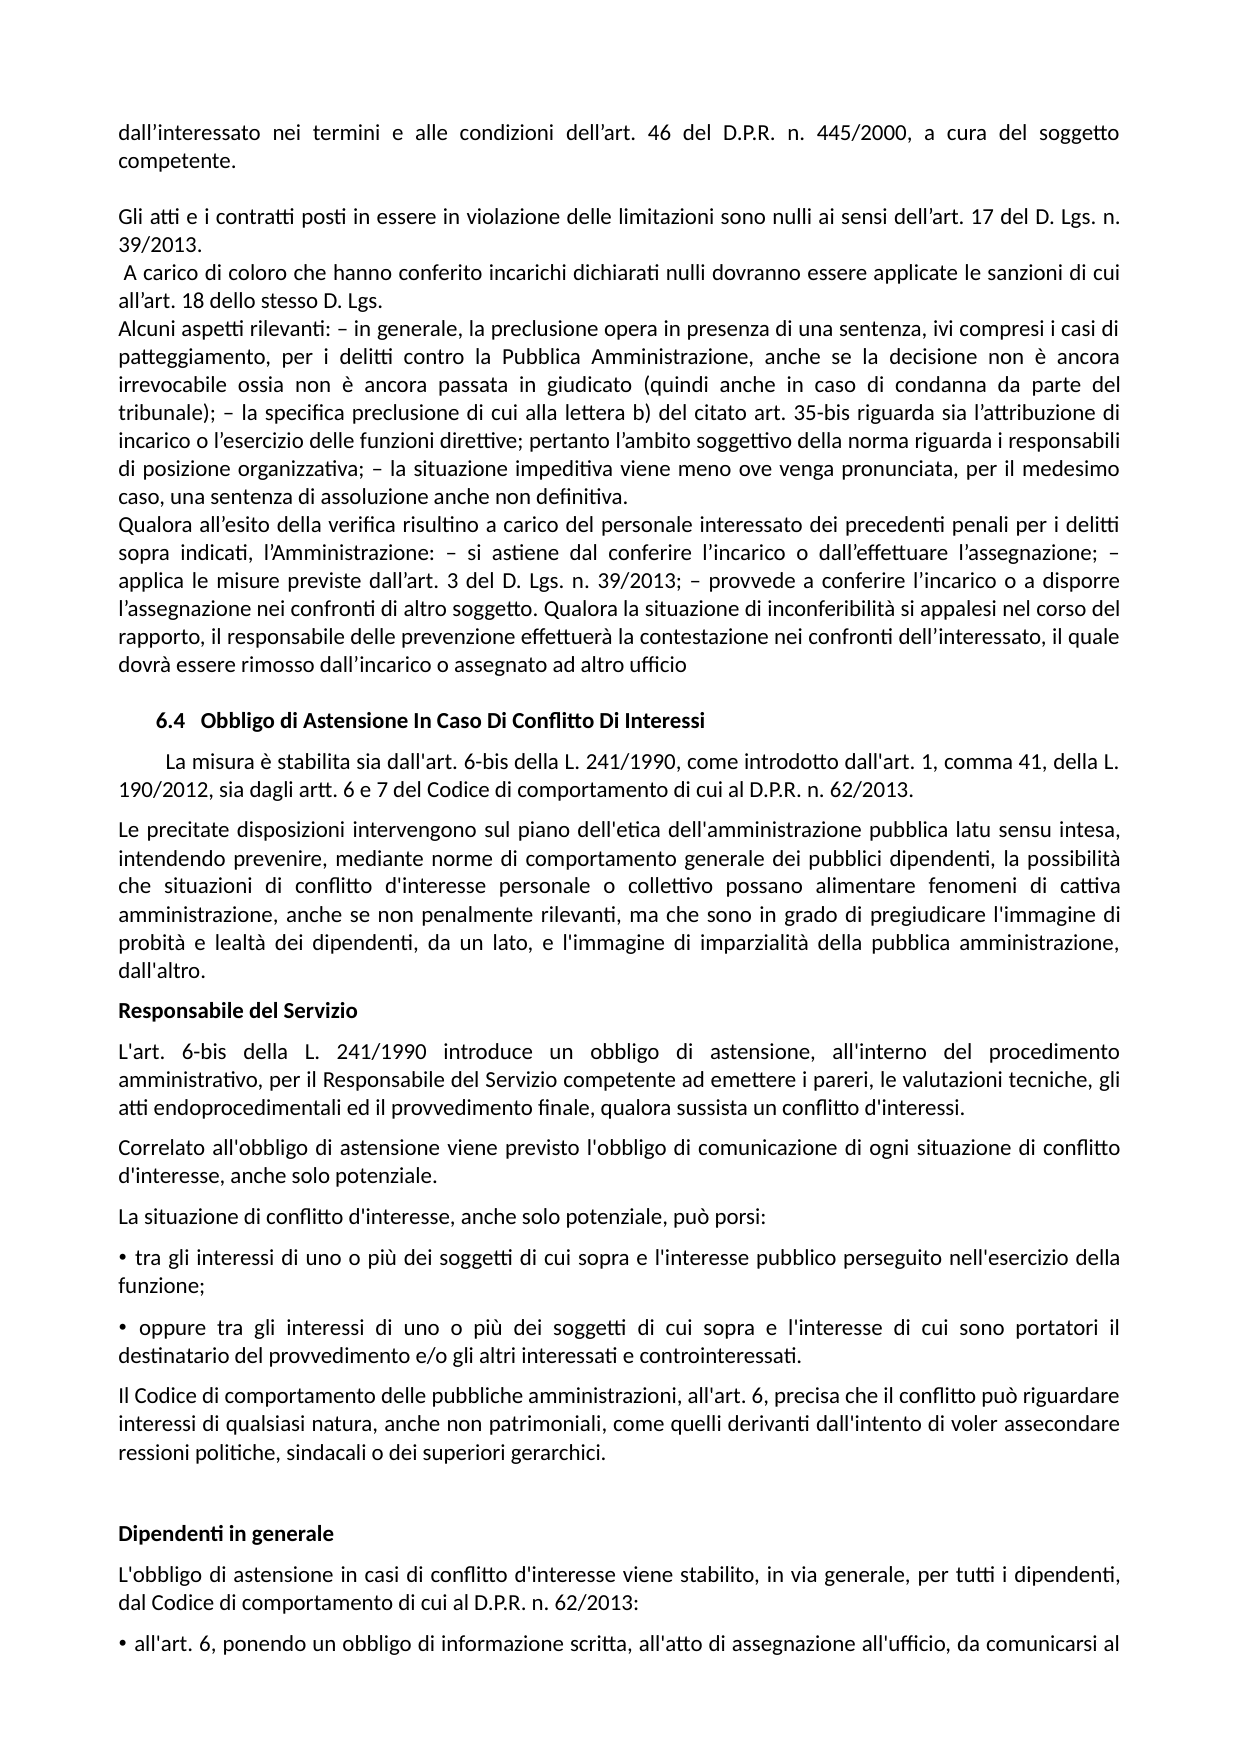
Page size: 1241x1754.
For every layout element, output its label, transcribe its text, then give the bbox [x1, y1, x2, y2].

text Le precitate disposizioni intervengono sul piano dell'etica dell'amministrazione pubblica latu sensu intesa, intendendo prevenire, mediante norme di comportamento generale dei pubblici dipendenti, la possibilità che situazioni di conflitto d'interesse personale o collettivo possano alimentare fenomeni di cattiva amministrazione, anche se non penalmente rilevanti, ma che sono in grado di pregiudicare l'immagine di probità e lealtà dei dipendenti, da un lato, e l'immagine di imparzialità della pubblica amministrazione, dall'altro. [118, 816, 1122, 984]
text Responsabile del Servizio [118, 996, 1122, 1024]
text Il Codice di comportamento delle pubbliche amministrazioni, all'art. 6, precisa che il conflitto può riguardare interessi di qualsiasi natura, anche non patrimoniali, come quelli derivanti dall'intento di voler assecondare ressioni politiche, sindacali o dei superiori gerarchici. [118, 1382, 1122, 1466]
text A carico di coloro che hanno conferito incarichi dichiarati nulli dovranno essere applicate le sanzioni di cui all’art. 18 dello stesso D. Lgs. [118, 258, 1122, 314]
text La misura è stabilita sia dall'art. 6-bis della L. 241/1990, come introdotto dall'art. 1, comma 41, della L. 190/2012, sia dagli artt. 6 e 7 del Codice di comportamento di cui al D.P.R. n. 62/2013. [118, 747, 1122, 803]
text Qualora all’esito della verifica risultino a carico del personale interessato dei precedenti penali per i delitti sopra indicati, l’Amministrazione: – si astiene dal conferire l’incarico o dall’effettuare l’assegnazione; – applica le misure previste dall’art. 3 del D. Lgs. n. 39/2013; – provvede a conferire l’incarico o a disporre l’assegnazione nei confronti di altro soggetto. Qualora la situazione di inconferibilità si appalesi nel corso del rapporto, il responsabile delle prevenzione effettuerà la contestazione nei confronti dell’interessato, il quale dovrà essere rimosso dall’incarico o assegnato ad altro ufficio [118, 510, 1122, 678]
text • oppure tra gli interessi di uno o più dei soggetti di cui sopra e l'interesse di cui sono portatori il destinatario del provvedimento e/o gli altri interessati e controinteressati. [118, 1312, 1122, 1369]
text dall’interessato nei termini e alle condizioni dell’art. 46 del D.P.R. n. 445/2000, a cura del soggetto competente. [118, 118, 1122, 174]
text Alcuni aspetti rilevanti: – in generale, la preclusione opera in presenza di una sentenza, ivi compresi i casi di patteggiamento, per i delitti contro la Pubblica Amministrazione, anche se la decisione non è ancora irrevocabile ossia non è ancora passata in giudicato (quindi anche in caso di condanna da parte del tribunale); – la specifica preclusione di cui alla lettera b) del citato art. 35-bis riguarda sia l’attribuzione di incarico o l’esercizio delle funzioni direttive; pertanto l’ambito soggettivo della norma riguarda i responsabili di posizione organizzativa; – la situazione impeditiva viene meno ove venga pronunciata, per il medesimo caso, una sentenza di assoluzione anche non definitiva. [118, 314, 1122, 510]
text L'obbligo di astensione in casi di conflitto d'interesse viene stabilito, in via generale, per tutti i dipendenti, dal Codice di comportamento di cui al D.P.R. n. 62/2013: [118, 1560, 1122, 1616]
text • tra gli interessi di uno o più dei soggetti di cui sopra e l'interesse pubblico perseguito nell'esercizio della funzione; [118, 1242, 1122, 1299]
text • all'art. 6, ponendo un obbligo di informazione scritta, all'atto di assegnazione all'ufficio, da comunicarsi al [118, 1628, 1122, 1657]
text Dipendenti in generale [118, 1519, 1122, 1547]
text 6.4 Obbligo di Astensione In Caso Di Conflitto Di Interessi [156, 707, 1122, 734]
text L'art. 6-bis della L. 241/1990 introduce un obbligo di astensione, all'interno del procedimento amministrativo, per il Responsabile del Servizio competente ad emettere i pareri, le valutazioni tecniche, gli atti endoprocedimentali ed il provvedimento finale, qualora sussista un conflitto d'interessi. [118, 1037, 1122, 1121]
text Gli atti e i contratti posti in essere in violazione delle limitazioni sono nulli ai sensi dell’art. 17 del D. Lgs. n. 39/2013. [118, 202, 1122, 258]
text La situazione di conflitto d'interesse, anche solo potenziale, può porsi: [118, 1202, 1122, 1230]
text Correlato all'obbligo di astensione viene previsto l'obbligo di comunicazione di ogni situazione di conflitto d'interesse, anche solo potenziale. [118, 1133, 1122, 1189]
